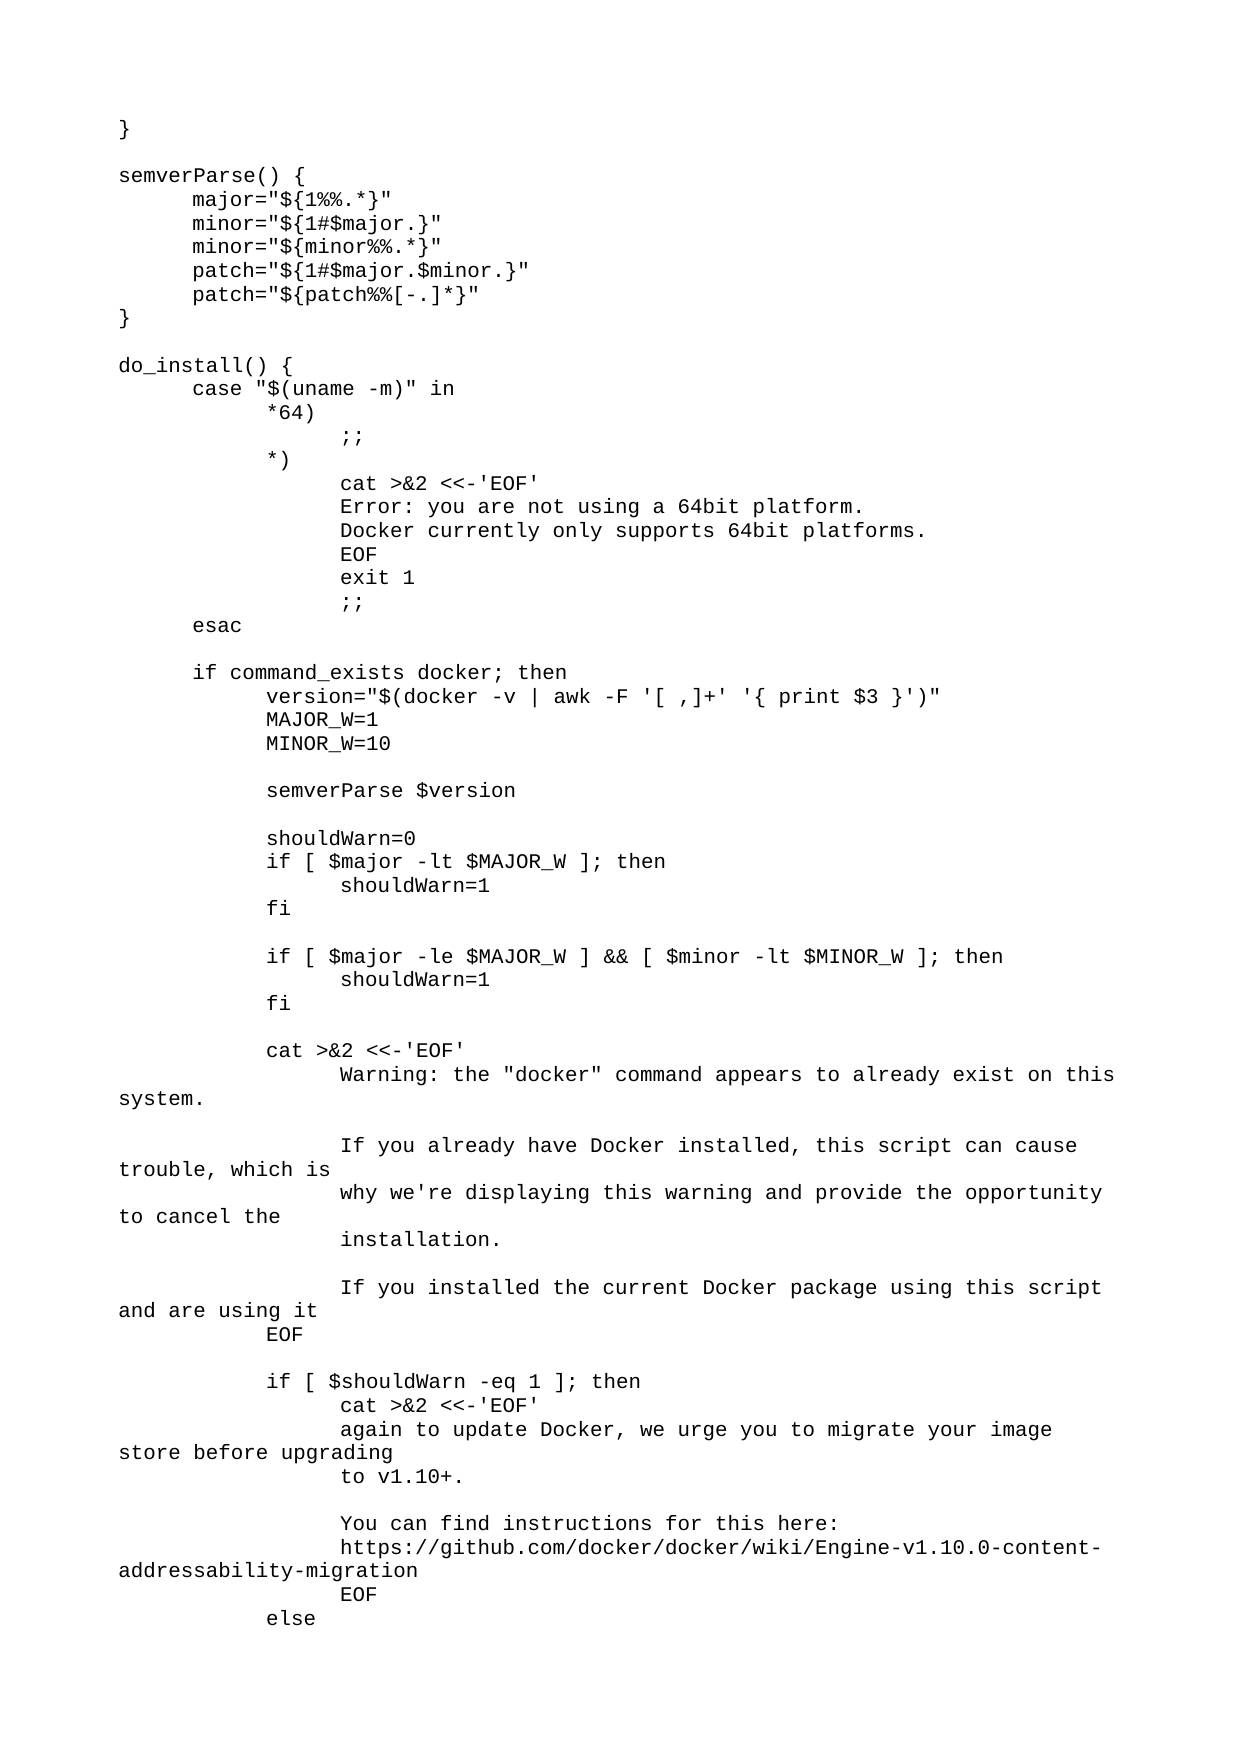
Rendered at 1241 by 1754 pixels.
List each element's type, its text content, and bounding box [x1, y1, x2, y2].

text fi [118, 993, 1122, 1017]
text do_install() { [118, 354, 1122, 378]
text cat >&2 <<-'EOF' [118, 1395, 1122, 1419]
text If you already have Docker installed, this script can cause trouble, which is [118, 1135, 1122, 1182]
text MINOR_W=10 [118, 733, 1122, 757]
text https://github.com/docker/docker/wiki/Engine-v1.10.0-content-addressability-migration [118, 1537, 1122, 1584]
text semverParse() { [118, 165, 1122, 189]
text ;; [118, 426, 1122, 449]
text major="${1%%.*}" [118, 189, 1122, 213]
text semverParse $version [118, 780, 1122, 804]
text *) [118, 449, 1122, 473]
text minor="${1#$major.}" [118, 213, 1122, 236]
text again to update Docker, we urge you to migrate your image store before upgrading [118, 1419, 1122, 1466]
text MAJOR_W=1 [118, 709, 1122, 733]
text minor="${minor%%.*}" [118, 236, 1122, 260]
text shouldWarn=1 [118, 875, 1122, 898]
text version="$(docker -v | awk -F '[ ,]+' '{ print $3 }')" [118, 686, 1122, 709]
text case "$(uname -m)" in [118, 378, 1122, 402]
text Warning: the "docker" command appears to already exist on this system. [118, 1064, 1122, 1111]
text esac [118, 615, 1122, 638]
text to v1.10+. [118, 1466, 1122, 1489]
text if [ $major -lt $MAJOR_W ]; then [118, 851, 1122, 875]
text *64) [118, 402, 1122, 426]
text if command_exists docker; then [118, 662, 1122, 686]
text patch="${patch%%[-.]*}" [118, 284, 1122, 307]
text Docker currently only supports 64bit platforms. [118, 520, 1122, 544]
text EOF [118, 544, 1122, 567]
text why we're displaying this warning and provide the opportunity to cancel the [118, 1182, 1122, 1229]
text EOF [118, 1584, 1122, 1608]
text installation. [118, 1229, 1122, 1253]
text shouldWarn=0 [118, 827, 1122, 851]
text exit 1 [118, 567, 1122, 591]
text fi [118, 898, 1122, 922]
text } [118, 307, 1122, 331]
text ;; [118, 591, 1122, 615]
text cat >&2 <<-'EOF' [118, 473, 1122, 496]
text } [118, 118, 1122, 142]
text EOF [118, 1324, 1122, 1348]
text if [ $major -le $MAJOR_W ] && [ $minor -lt $MINOR_W ]; then [118, 946, 1122, 969]
text shouldWarn=1 [118, 969, 1122, 993]
text Error: you are not using a 64bit platform. [118, 496, 1122, 520]
text if [ $shouldWarn -eq 1 ]; then [118, 1371, 1122, 1395]
text else [118, 1608, 1122, 1631]
text patch="${1#$major.$minor.}" [118, 260, 1122, 284]
text If you installed the current Docker package using this script and are using it [118, 1277, 1122, 1324]
text cat >&2 <<-'EOF' [118, 1040, 1122, 1064]
text You can find instructions for this here: [118, 1513, 1122, 1537]
